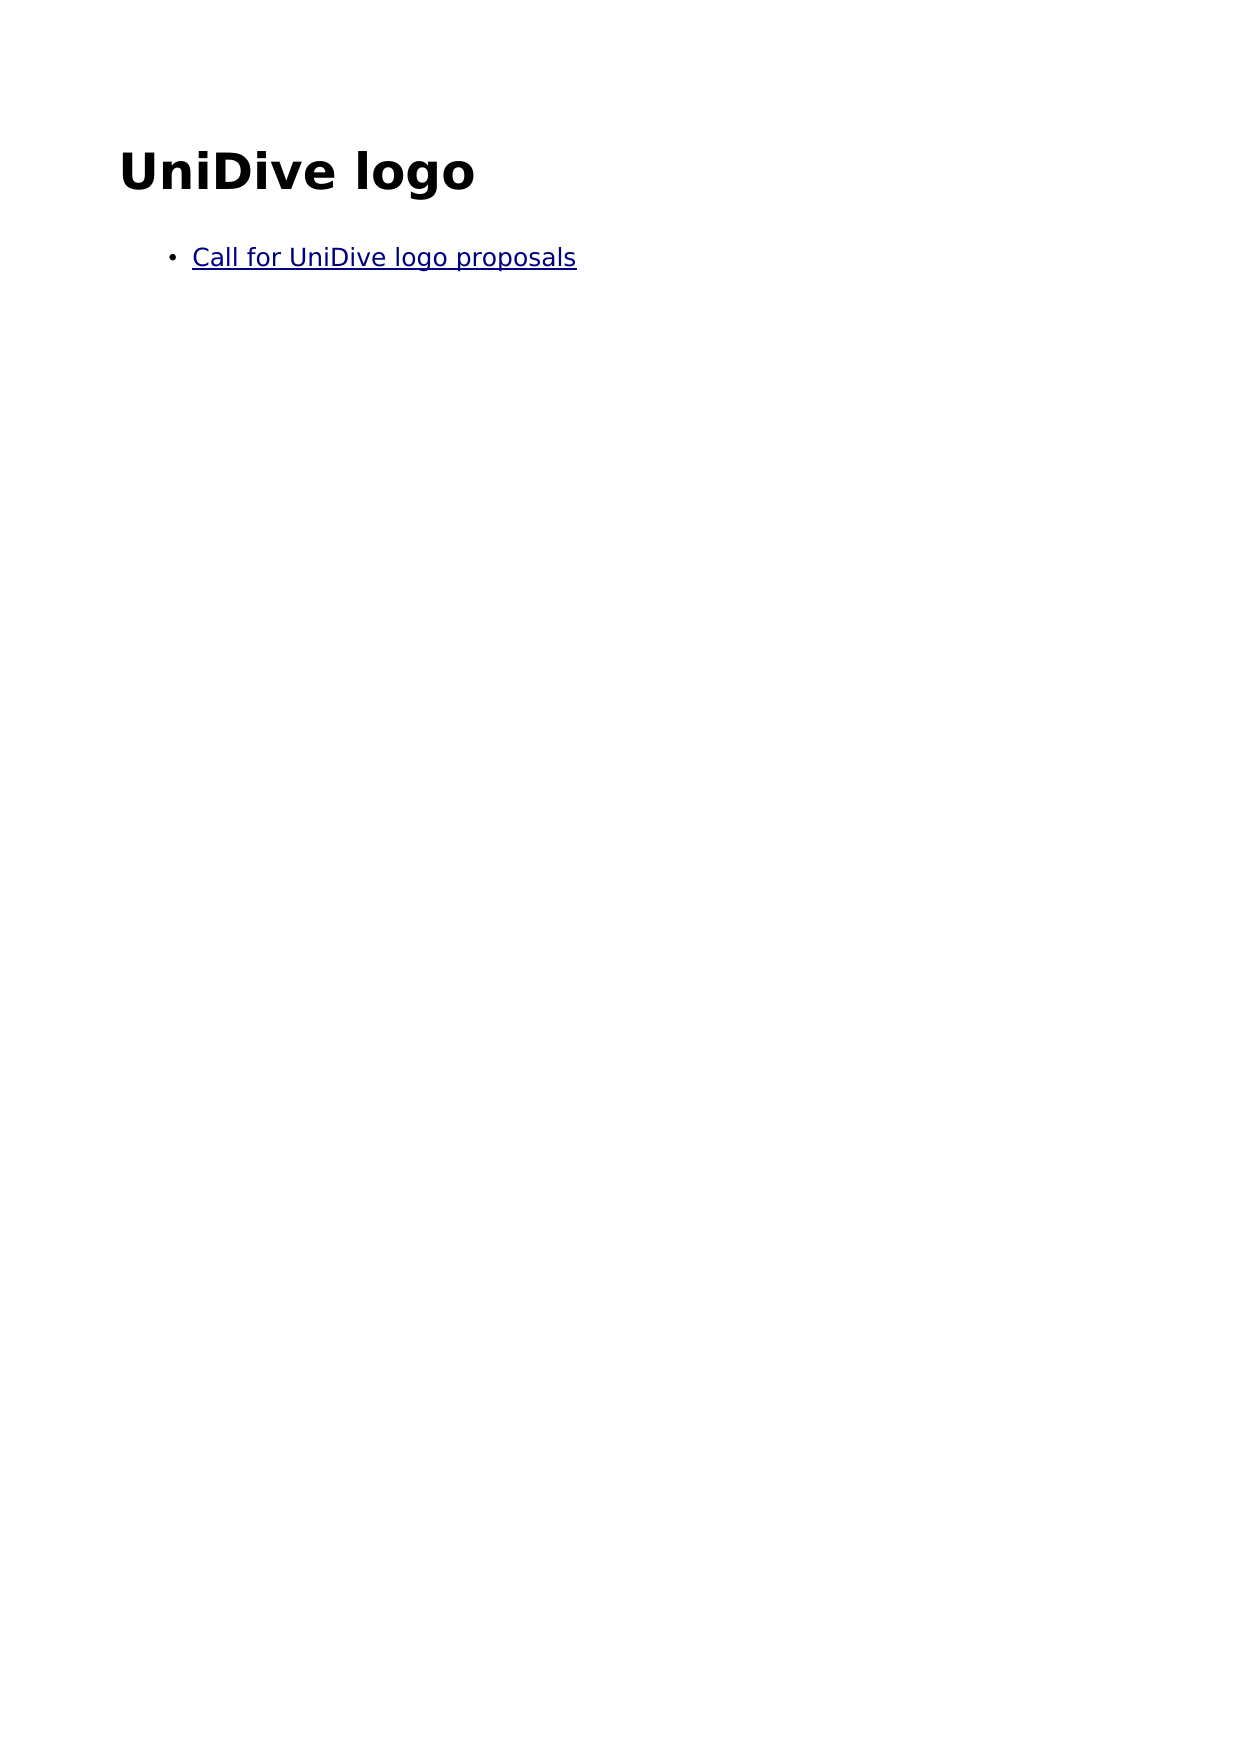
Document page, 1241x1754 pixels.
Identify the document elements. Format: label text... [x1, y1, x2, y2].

list Call for UniDive logo proposals [177, 243, 1122, 272]
subtitle UniDive logo [118, 143, 1122, 201]
